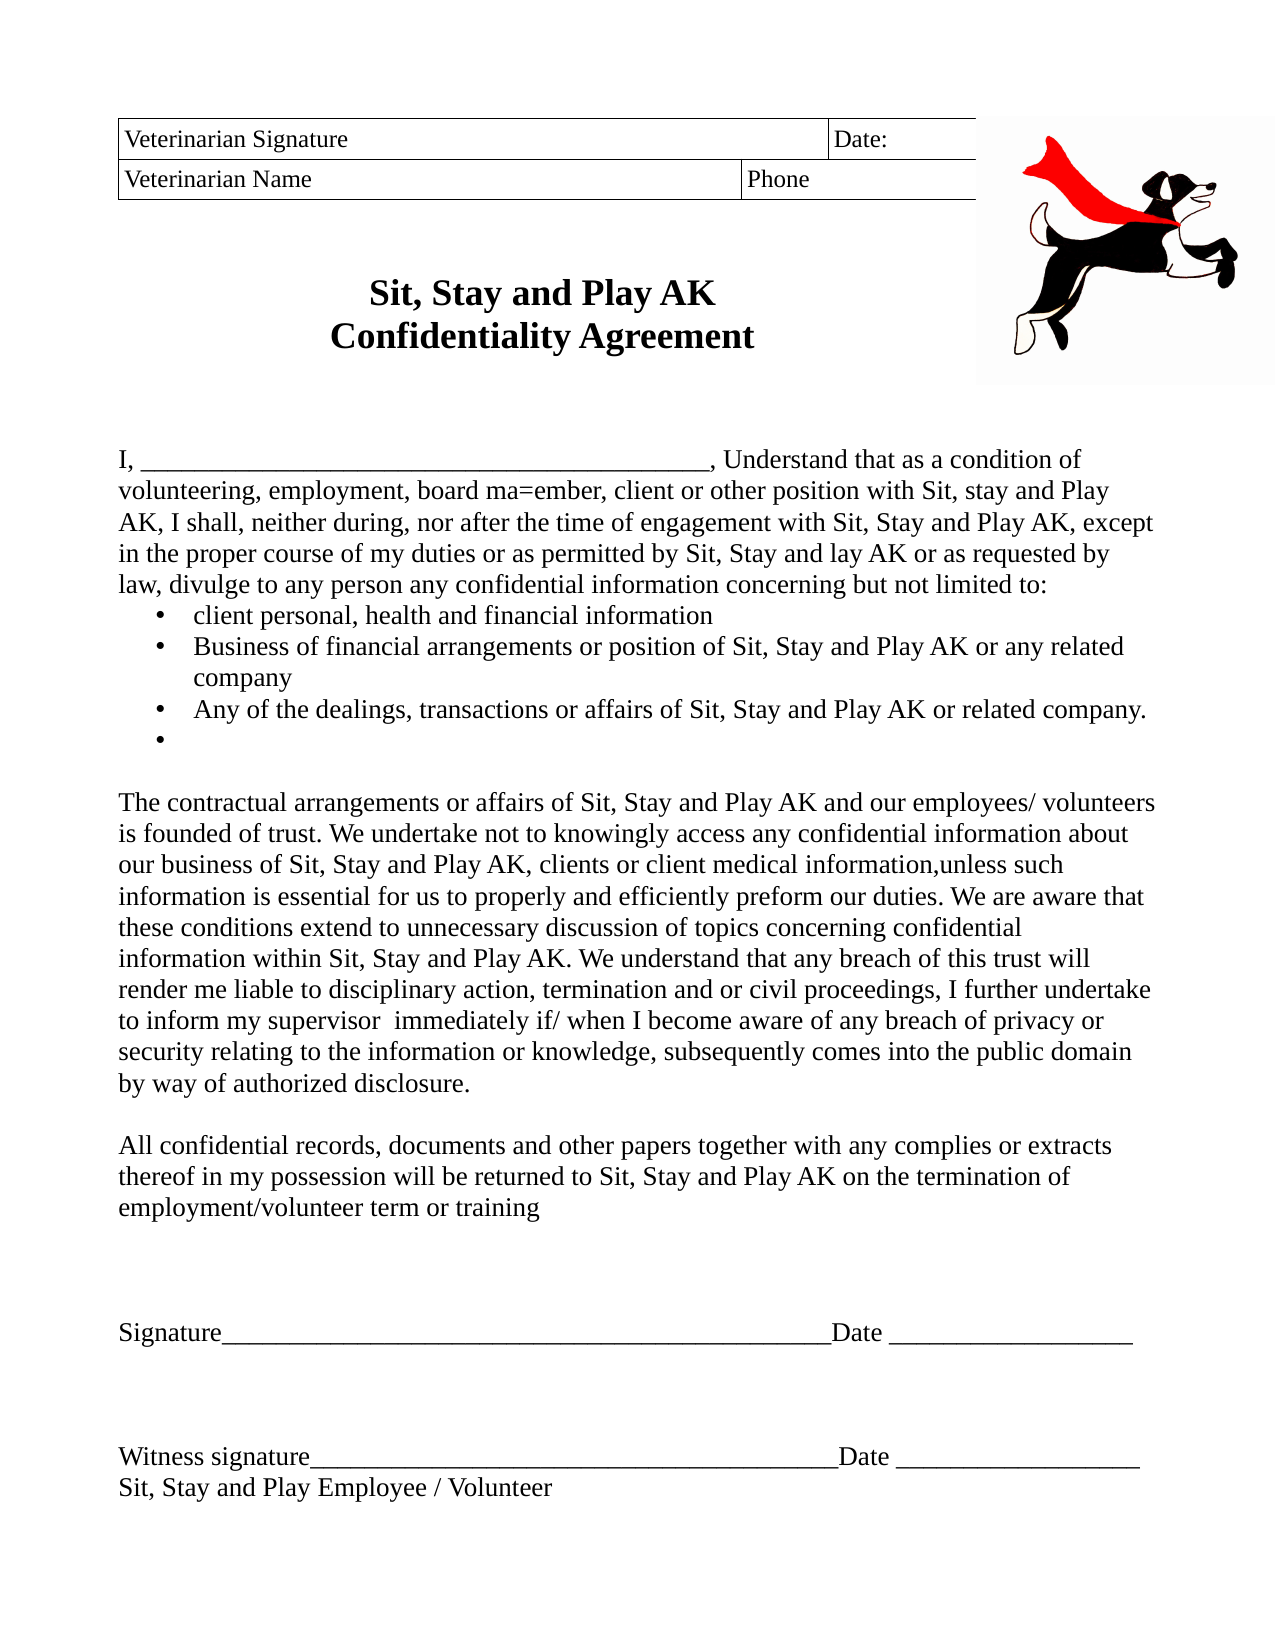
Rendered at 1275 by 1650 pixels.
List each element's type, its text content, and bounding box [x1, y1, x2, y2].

picture [975, 116, 1275, 385]
list Business of financial arrangements or position of Sit, Stay and Play AK or any related company [156, 630, 1157, 693]
table_header Veterinarian Signature [119, 119, 828, 158]
text Confidentiality Agreement [118, 314, 975, 357]
text Sit, Stay and Play AK [118, 271, 975, 314]
text Signature_____________________________________________Date __________________ [118, 1316, 1157, 1347]
text I, __________________________________________, Understand that as a condition of volunteering, employment, board ma=ember, client or other position with Sit, stay and Play AK, I shall, neither during, nor after the time of engagement with Sit, Stay and Play AK, except in the proper course of my duties or as permitted by Sit, Stay and lay AK or as requested by law, divulge to any person any confidential information concerning but not limited to: [118, 443, 1157, 599]
text The contractual arrangements or affairs of Sit, Stay and Play AK and our employees/ volunteers is founded of trust. We undertake not to knowingly access any confidential information about our business of Sit, Stay and Play AK, clients or client medical information,unless such information is essential for us to properly and efficiently preform our duties. We are aware that these conditions extend to unnecessary discussion of topics concerning confidential information within Sit, Stay and Play AK. We understand that any breach of this trust will render me liable to disciplinary action, termination and or civil proceedings, I further undertake to inform my supervisor immediately if/ when I become aware of any breach of privacy or security relating to the information or knowledge, subsequently comes into the public domain by way of authorized disclosure. [118, 786, 1157, 1098]
table_header Date: [829, 119, 975, 158]
list Any of the dealings, transactions or affairs of Sit, Stay and Play AK or related company. [156, 693, 1157, 724]
table_header Phone [742, 160, 975, 199]
list client personal, health and financial information [156, 599, 1157, 630]
table_header Veterinarian Name [119, 160, 741, 199]
text All confidential records, documents and other papers together with any complies or extracts thereof in my possession will be returned to Sit, Stay and Play AK on the termination of employment/volunteer term or training [118, 1129, 1157, 1222]
text Witness signature_______________________________________Date __________________ [118, 1440, 1157, 1472]
text Sit, Stay and Play Employee / Volunteer [118, 1472, 1157, 1503]
